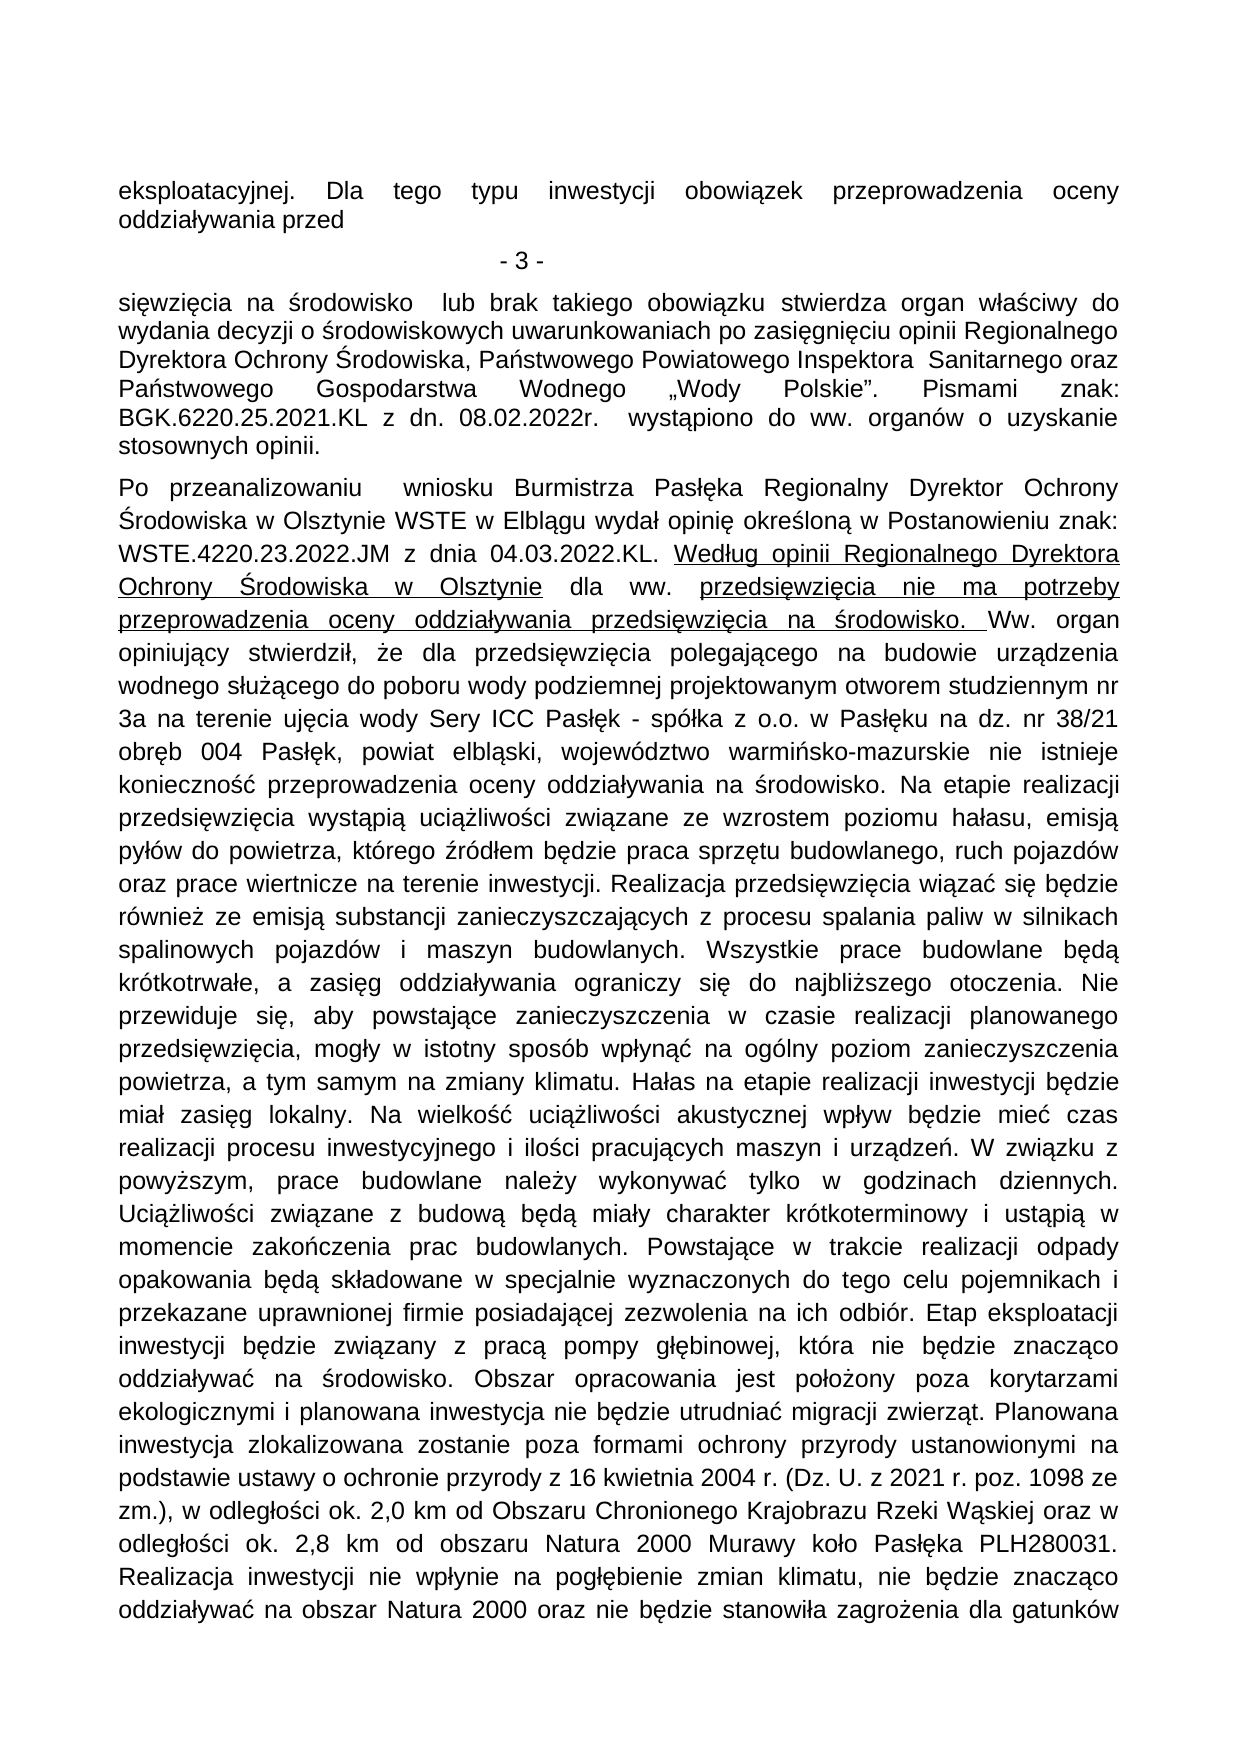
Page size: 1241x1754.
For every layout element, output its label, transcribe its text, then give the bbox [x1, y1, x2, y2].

text - 3 - [118, 246, 1120, 275]
text sięwzięcia na środowisko lub brak takiego obowiązku stwierdza organ właściwy do wydania decyzji o środowiskowych uwarunkowaniach po zasięgnięciu opinii Regionalnego Dyrektora Ochrony Środowiska, Państwowego Powiatowego Inspektora Sanitarnego oraz Państwowego Gospodarstwa Wodnego „Wody Polskie”. Pismami znak: BGK.6220.25.2021.KL z dn. 08.02.2022r. wystąpiono do ww. organów o uzyskanie stosownych opinii. [118, 288, 1120, 460]
text Po przeanalizowaniu wniosku Burmistrza Pasłęka Regionalny Dyrektor Ochrony Środowiska w Olsztynie WSTE w Elblągu wydał opinię określoną w Postanowieniu znak: WSTE.4220.23.2022.JM z dnia 04.03.2022.KL. Według opinii Regionalnego Dyrektora Ochrony Środowiska w Olsztynie dla ww. przedsięwzięcia nie ma potrzeby przeprowadzenia oceny oddziaływania przedsięwzięcia na środowisko. Ww. organ opiniujący stwierdził, że dla przedsięwzięcia polegającego na budowie urządzenia wodnego służącego do poboru wody podziemnej projektowanym otworem studziennym nr 3a na terenie ujęcia wody Sery ICC Pasłęk - spółka z o.o. w Pasłęku na dz. nr 38/21 obręb 004 Pasłęk, powiat elbląski, województwo warmińsko-mazurskie nie istnieje konieczność przeprowadzenia oceny oddziaływania na środowisko. Na etapie realizacji przedsięwzięcia wystąpią uciążliwości związane ze wzrostem poziomu hałasu, emisją pyłów do powietrza, którego źródłem będzie praca sprzętu budowlanego, ruch pojazdów oraz prace wiertnicze na terenie inwestycji. Realizacja przedsięwzięcia wiązać się będzie również ze emisją substancji zanieczyszczających z procesu spalania paliw w silnikach spalinowych pojazdów i maszyn budowlanych. Wszystkie prace budowlane będą krótkotrwałe, a zasięg oddziaływania ograniczy się do najbliższego otoczenia. Nie przewiduje się, aby powstające zanieczyszczenia w czasie realizacji planowanego przedsięwzięcia, mogły w istotny sposób wpłynąć na ogólny poziom zanieczyszczenia powietrza, a tym samym na zmiany klimatu. Hałas na etapie realizacji inwestycji będzie miał zasięg lokalny. Na wielkość uciążliwości akustycznej wpływ będzie mieć czas realizacji procesu inwestycyjnego i ilości pracujących maszyn i urządzeń. W związku z powyższym, prace budowlane należy wykonywać tylko w godzinach dziennych. Uciążliwości związane z budową będą miały charakter krótkoterminowy i ustąpią w momencie zakończenia prac budowlanych. Powstające w trakcie realizacji odpady opakowania będą składowane w specjalnie wyznaczonych do tego celu pojemnikach i przekazane uprawnionej firmie posiadającej zezwolenia na ich odbiór. Etap eksploatacji inwestycji będzie związany z pracą pompy głębinowej, która nie będzie znacząco oddziaływać na środowisko. Obszar opracowania jest położony poza korytarzami ekologicznymi i planowana inwestycja nie będzie utrudniać migracji zwierząt. Planowana inwestycja zlokalizowana zostanie poza formami ochrony przyrody ustanowionymi na podstawie ustawy o ochronie przyrody z 16 kwietnia 2004 r. (Dz. U. z 2021 r. poz. 1098 ze zm.), w odległości ok. 2,0 km od Obszaru Chronionego Krajobrazu Rzeki Wąskiej oraz w odległości ok. 2,8 km od obszaru Natura 2000 Murawy koło Pasłęka PLH280031. Realizacja inwestycji nie wpłynie na pogłębienie zmian klimatu, nie będzie znacząco oddziaływać na obszar Natura 2000 oraz nie będzie stanowiła zagrożenia dla gatunków [118, 473, 1120, 1624]
text eksploatacyjnej. Dla tego typu inwestycji obowiązek przeprowadzenia oceny oddziaływania przed [118, 176, 1120, 234]
